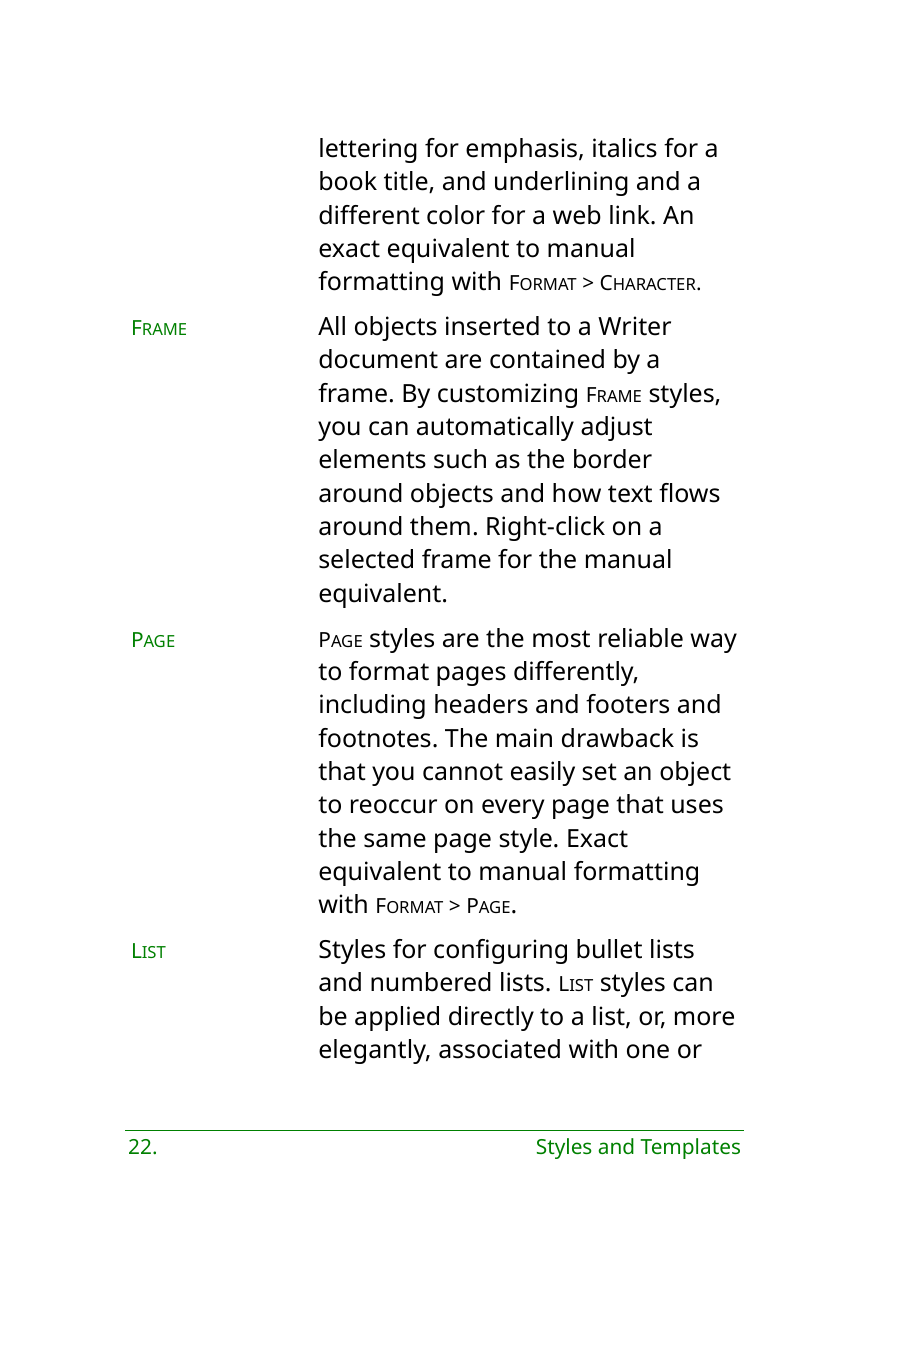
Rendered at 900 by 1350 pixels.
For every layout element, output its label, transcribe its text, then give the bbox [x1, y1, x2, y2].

table_cell Styles for configuring bullet lists and numbered lists. List styles can be applied directly to a list, or, more elegantly, associated with one or [313, 926, 744, 1071]
table_cell Page [125, 615, 312, 926]
table_cell lettering for emphasis, italics for a book title, and underlining and a different color for a web link. An exact equivalent to manual formatting with Format > Character. [313, 125, 744, 303]
table_cell All objects inserted to a Writer document are contained by a frame. By customizing Frame styles, you can automatically adjust elements such as the border around objects and how text flows around them. Right-click on a selected frame for the manual equivalent. [313, 303, 744, 614]
table_cell Frame [125, 303, 312, 614]
table_cell [125, 125, 312, 303]
table_cell Page styles are the most reliable way to format pages differently, including headers and footers and footnotes. The main drawback is that you cannot easily set an object to reoccur on every page that uses the same page style. Exact equivalent to manual formatting with Format > Page. [313, 615, 744, 926]
table_cell List [125, 926, 312, 1071]
